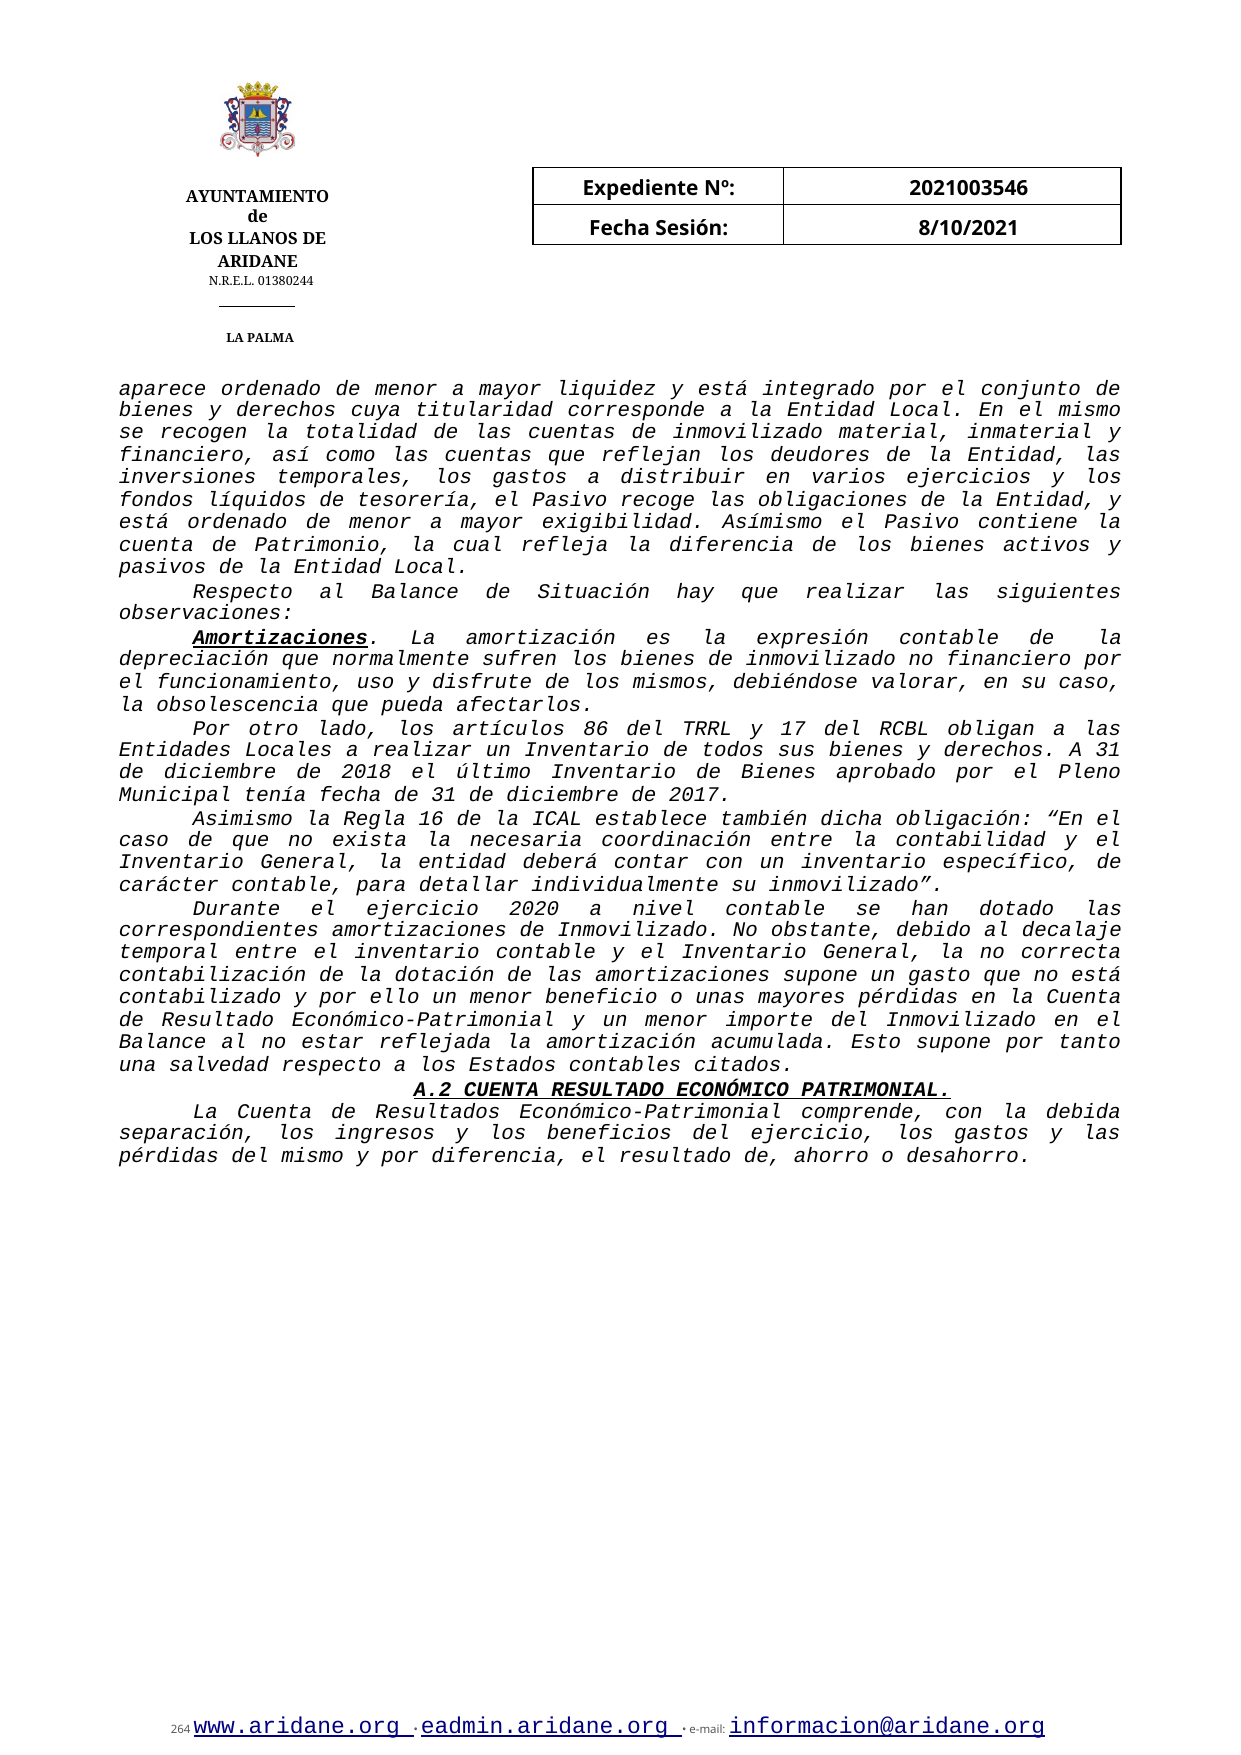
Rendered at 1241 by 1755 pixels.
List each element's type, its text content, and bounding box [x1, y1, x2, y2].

text La Cuenta de Resultados Económico-Patrimonial comprende, con la debida separación, los ingresos y los beneficios del ejercicio, los gastos y las pérdidas del mismo y por diferencia, el resultado de, ahorro o desahorro. [119, 1101, 1121, 1168]
table_cell Fecha Sesión: [534, 205, 783, 244]
text aparece ordenado de menor a mayor liquidez y está integrado por el conjunto de bienes y derechos cuya titularidad corresponde a la Entidad Local. En el mismo se recogen la totalidad de las cuentas de inmovilizado material, inmaterial y financiero, así como las cuentas que reflejan los deudores de la Entidad, las inversiones temporales, los gastos a distribuir en varios ejercicios y los fondos líquidos de tesorería, el Pasivo recoge las obligaciones de la Entidad, y está ordenado de menor a mayor exigibilidad. Asímismo el Pasivo contiene la cuenta de Patrimonio, la cual refleja la diferencia de los bienes activos y pasivos de la Entidad Local. [119, 378, 1122, 580]
text LA PALMA [226, 331, 1174, 346]
text N.R.E.L. 01380244 [208, 272, 1174, 289]
text de [151, 207, 364, 227]
text Respecto al Balance de Situación hay que realizar las siguientes observaciones: [119, 580, 1122, 626]
text [532, 167, 1123, 248]
table_cell 8/10/2021 [784, 205, 1120, 244]
text Asimismo la Regla 16 de la ICAL establece también dicha obligación: “En el caso de que no exista la necesaria coordinación entre la contabilidad y el Inventario General, la entidad deberá contar con un inventario específico, de carácter contable, para detallar individualmente su inmovilizado”. [119, 808, 1122, 897]
table_header 2021003546 [784, 168, 1120, 204]
text LOS LLANOS DE ARIDANE [151, 227, 364, 272]
text Durante el ejercicio 2020 a nivel contable se han dotado las correspondientes amortizaciones de Inmovilizado. No obstante, debido al decalaje temporal entre el inventario contable y el Inventario General, la no correcta contabilización de la dotación de las amortizaciones supone un gasto que no está contabilizado y por ello un menor beneficio o unas mayores pérdidas en la Cuenta de Resultado Económico-Patrimonial y un menor importe del Inmovilizado en el Balance al no estar reflejada la amortización acumulada. Esto supone por tanto una salvedad respecto a los Estados contables citados. [119, 897, 1122, 1077]
text AYUNTAMIENTO [150, 187, 364, 207]
text Por otro lado, los artículos 86 del TRRL y 17 del RCBL obligan a las Entidades Locales a realizar un Inventario de todos sus bienes y derechos. A 31 de diciembre de 2018 el último Inventario de Bienes aprobado por el Pleno Municipal tenía fecha de 31 de diciembre de 2017. [119, 718, 1122, 808]
table_header Expediente Nº: [534, 168, 783, 204]
text Amortizaciones. La amortización es la expresión contable de la depreciación que normalmente sufren los bienes de inmovilizado no financiero por el funcionamiento, uso y disfrute de los mismos, debiéndose valorar, en su caso, la obsolescencia que pueda afectarlos. [119, 626, 1122, 718]
list CUENTA RESULTADO ECONÓMICO PATRIMONIAL. [192, 1077, 1174, 1101]
